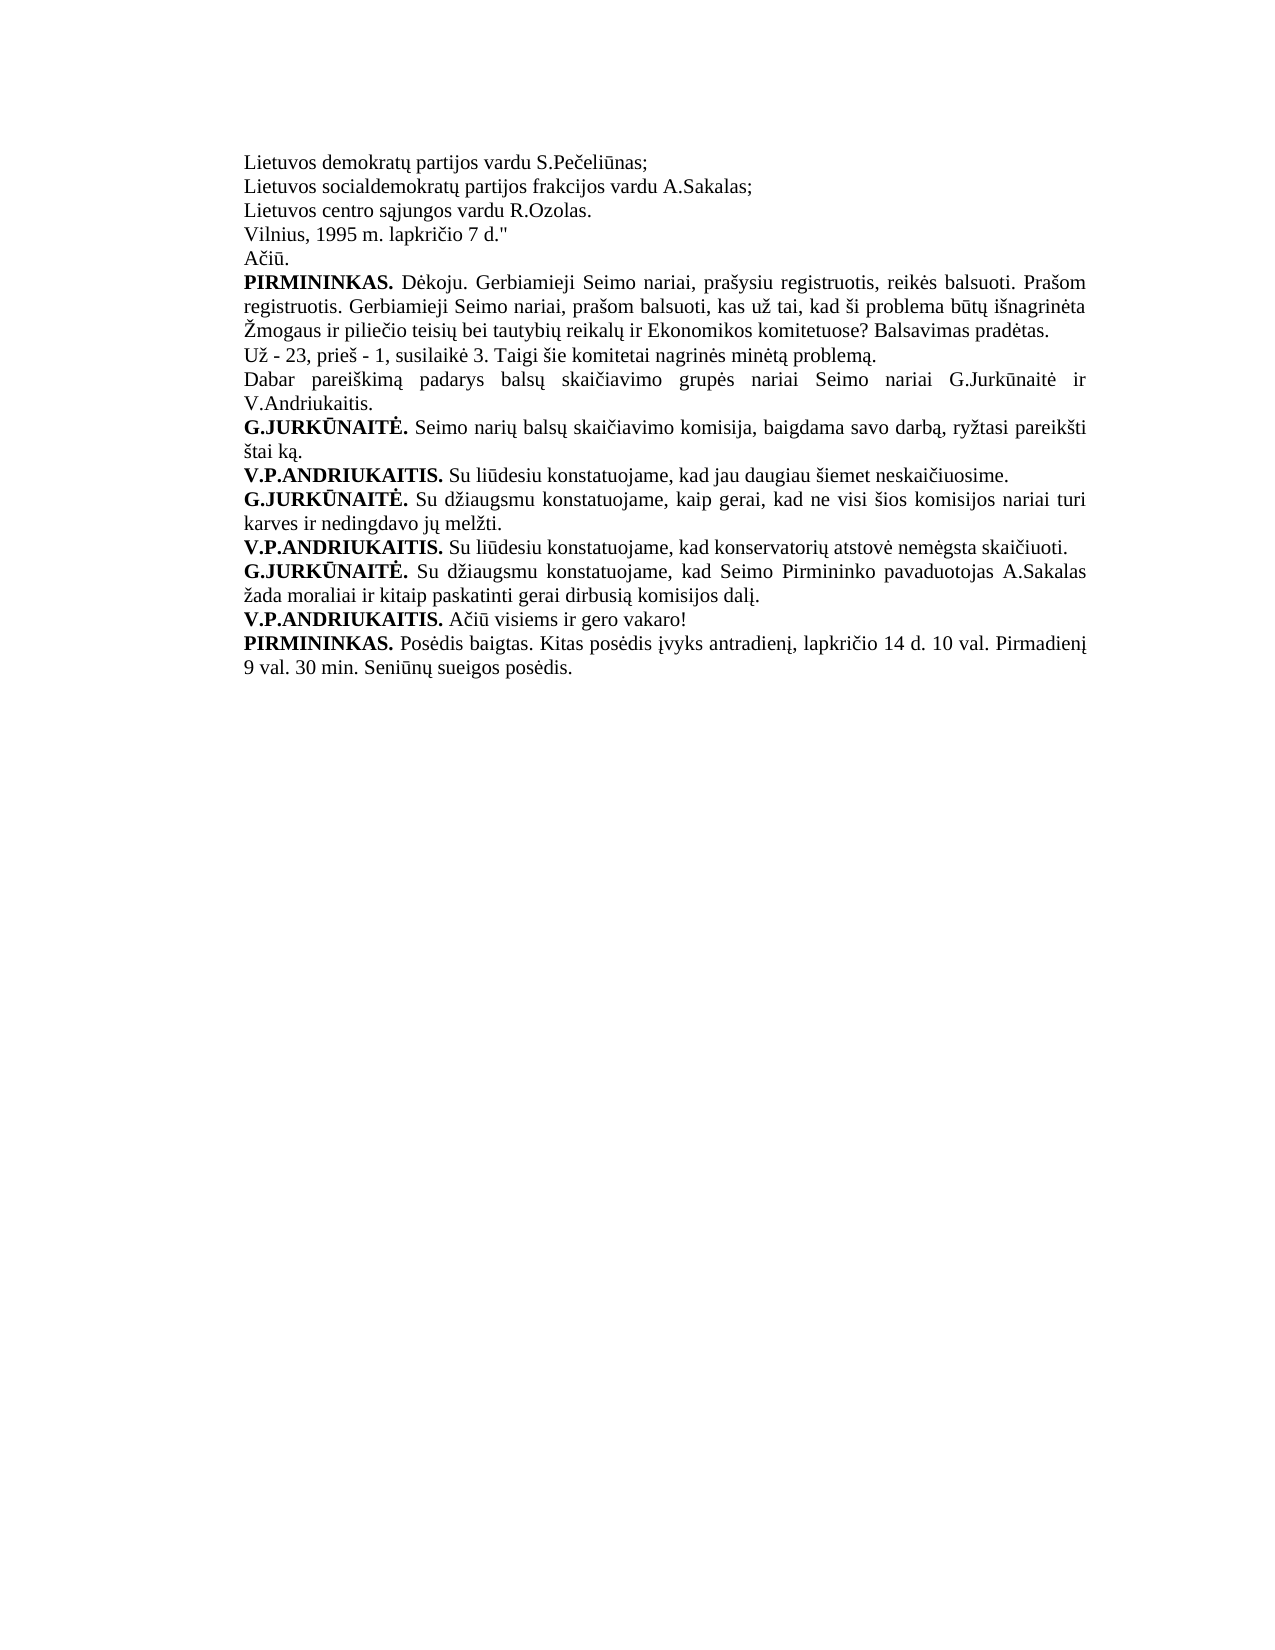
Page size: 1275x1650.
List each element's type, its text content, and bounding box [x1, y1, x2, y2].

text PIRMININKAS. Posėdis baigtas. Kitas posėdis įvyks antradienį, lapkričio 14 d. 10 val. Pirmadienį 9 val. 30 min. Seniūnų sueigos posėdis. [244, 631, 1087, 679]
text Lietuvos socialdemokratų partijos frakcijos vardu A.Sakalas; [244, 174, 1087, 198]
text Lietuvos centro sąjungos vardu R.Ozolas. [244, 198, 1087, 222]
text Vilnius, 1995 m. lapkričio 7 d." [244, 222, 1087, 246]
text V.P.ANDRIUKAITIS. Ačiū visiems ir gero vakaro! [244, 607, 1087, 631]
text G.JURKŪNAITĖ. Seimo narių balsų skaičiavimo komisija, baigdama savo darbą, ryžtasi pareikšti štai ką. [244, 415, 1087, 463]
text Lietuvos demokratų partijos vardu S.Pečeliūnas; [244, 150, 1087, 174]
text Už - 23, prieš - 1, susilaikė 3. Taigi šie komitetai nagrinės minėtą problemą. [244, 342, 1087, 367]
text G.JURKŪNAITĖ. Su džiaugsmu konstatuojame, kad Seimo Pirmininko pavaduotojas A.Sakalas žada moraliai ir kitaip paskatinti gerai dirbusią komisijos dalį. [244, 559, 1087, 607]
text Dabar pareiškimą padarys balsų skaičiavimo grupės nariai Seimo nariai G.Jurkūnaitė ir V.Andriukaitis. [244, 367, 1087, 415]
text V.P.ANDRIUKAITIS. Su liūdesiu konstatuojame, kad jau daugiau šiemet neskaičiuosime. [244, 463, 1087, 487]
text Ačiū. [244, 246, 1087, 270]
text PIRMININKAS. Dėkoju. Gerbiamieji Seimo nariai, prašysiu registruotis, reikės balsuoti. Prašom registruotis. Gerbiamieji Seimo nariai, prašom balsuoti, kas už tai, kad ši problema būtų išnagrinėta Žmogaus ir piliečio teisių bei tautybių reikalų ir Ekonomikos komitetuose? Balsavimas pradėtas. [244, 270, 1087, 342]
text V.P.ANDRIUKAITIS. Su liūdesiu konstatuojame, kad konservatorių atstovė nemėgsta skaičiuoti. [244, 535, 1087, 559]
text G.JURKŪNAITĖ. Su džiaugsmu konstatuojame, kaip gerai, kad ne visi šios komisijos nariai turi karves ir nedingdavo jų melžti. [244, 487, 1087, 535]
